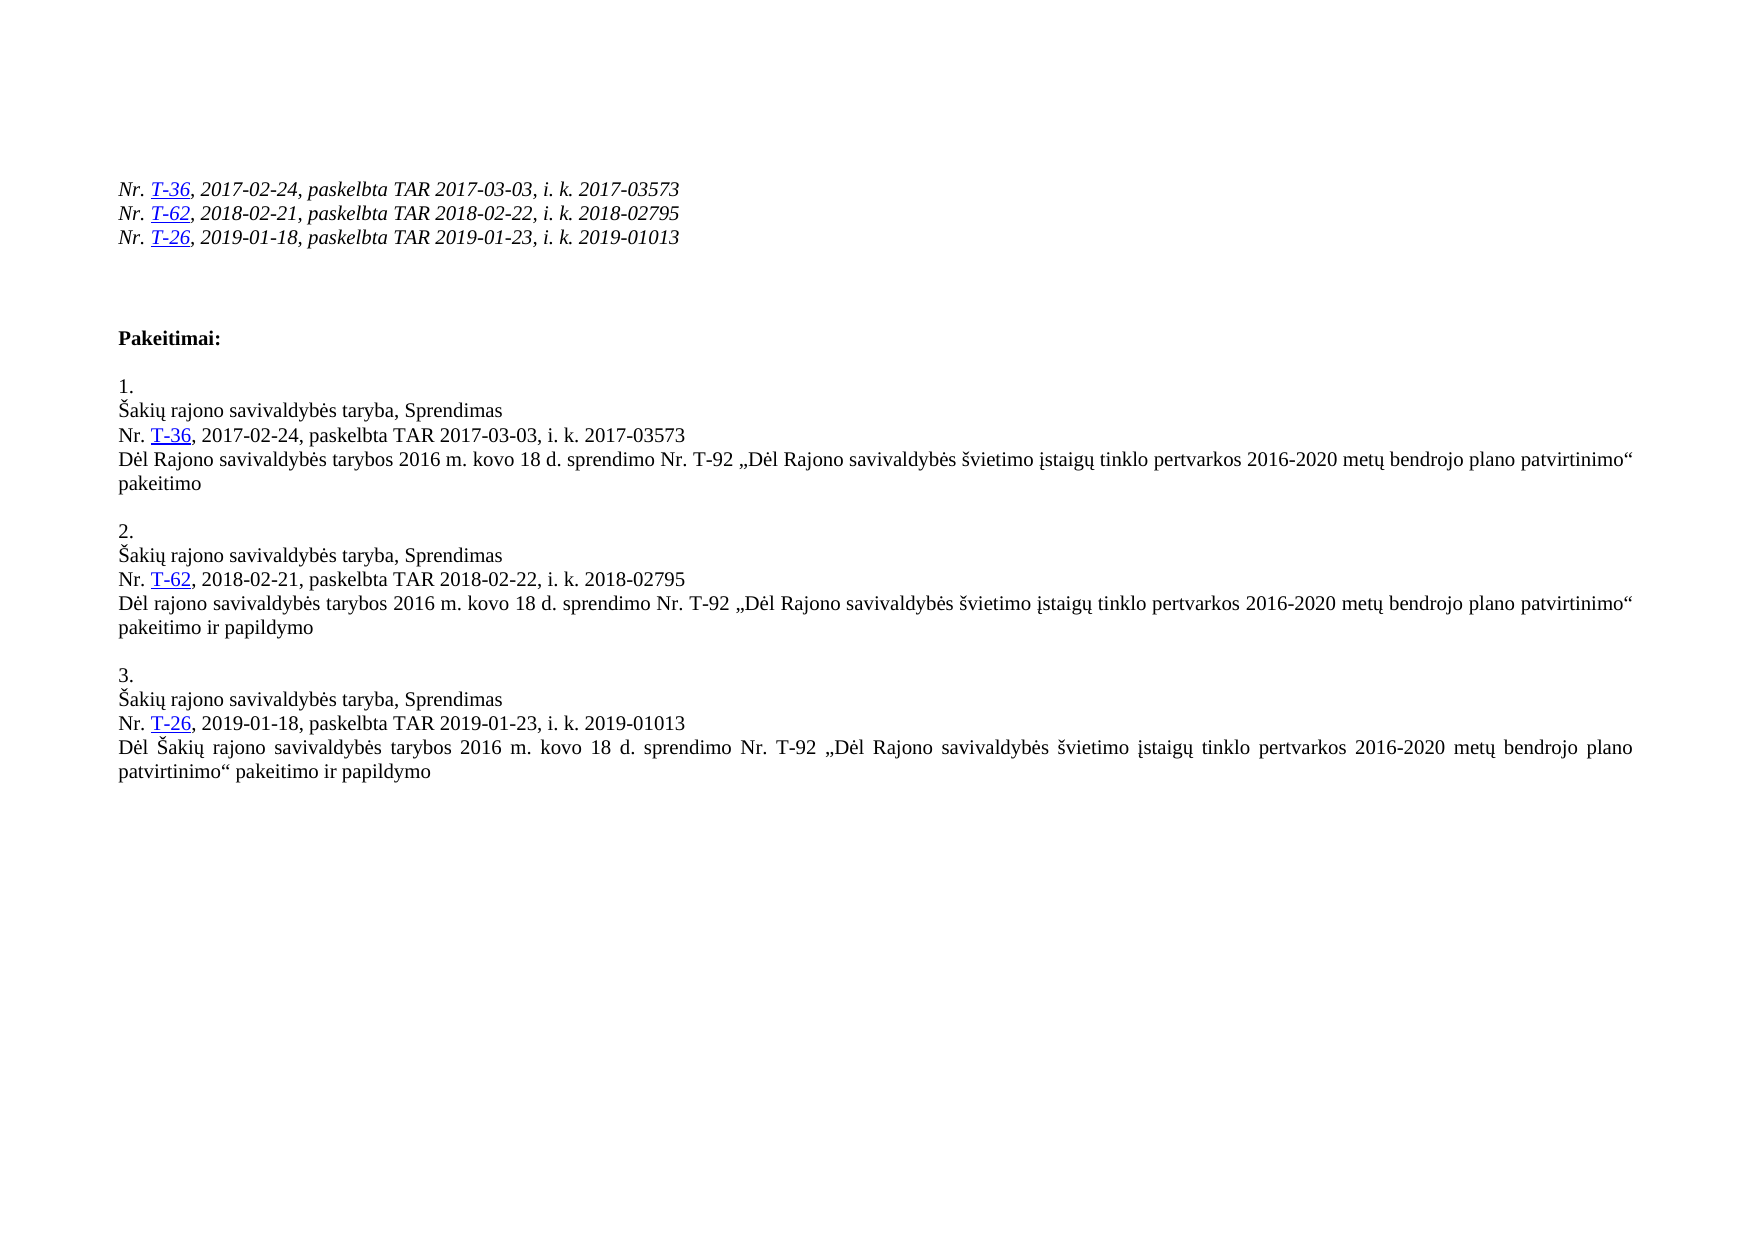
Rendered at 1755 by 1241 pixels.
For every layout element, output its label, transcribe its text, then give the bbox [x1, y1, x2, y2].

text Šakių rajono savivaldybės taryba, Sprendimas [118, 543, 1636, 567]
text Nr. T-62, 2018-02-21, paskelbta TAR 2018-02-22, i. k. 2018-02795 [118, 201, 1636, 225]
text Šakių rajono savivaldybės taryba, Sprendimas [118, 687, 1636, 711]
text Dėl rajono savivaldybės tarybos 2016 m. kovo 18 d. sprendimo Nr. T-92 „Dėl Rajono savivaldybės švietimo įstaigų tinklo pertvarkos 2016-2020 metų bendrojo plano patvirtinimo“ pakeitimo ir papildymo [118, 591, 1636, 639]
text 2. [118, 519, 1636, 543]
text 1. [118, 374, 1636, 398]
text Dėl Rajono savivaldybės tarybos 2016 m. kovo 18 d. sprendimo Nr. T-92 „Dėl Rajono savivaldybės švietimo įstaigų tinklo pertvarkos 2016-2020 metų bendrojo plano patvirtinimo“ pakeitimo [118, 447, 1636, 495]
text Nr. T-36, 2017-02-24, paskelbta TAR 2017-03-03, i. k. 2017-03573 [118, 177, 1636, 201]
text 3. [118, 663, 1636, 687]
text Pakeitimai: [118, 326, 1636, 350]
text Dėl Šakių rajono savivaldybės tarybos 2016 m. kovo 18 d. sprendimo Nr. T-92 „Dėl Rajono savivaldybės švietimo įstaigų tinklo pertvarkos 2016-2020 metų bendrojo plano patvirtinimo“ pakeitimo ir papildymo [118, 735, 1636, 783]
text Šakių rajono savivaldybės taryba, Sprendimas [118, 398, 1636, 422]
text Nr. T-26, 2019-01-18, paskelbta TAR 2019-01-23, i. k. 2019-01013 [118, 711, 1636, 735]
text Nr. T-36, 2017-02-24, paskelbta TAR 2017-03-03, i. k. 2017-03573 [118, 422, 1636, 447]
text Nr. T-62, 2018-02-21, paskelbta TAR 2018-02-22, i. k. 2018-02795 [118, 567, 1636, 591]
text Nr. T-26, 2019-01-18, paskelbta TAR 2019-01-23, i. k. 2019-01013 [118, 225, 1636, 249]
